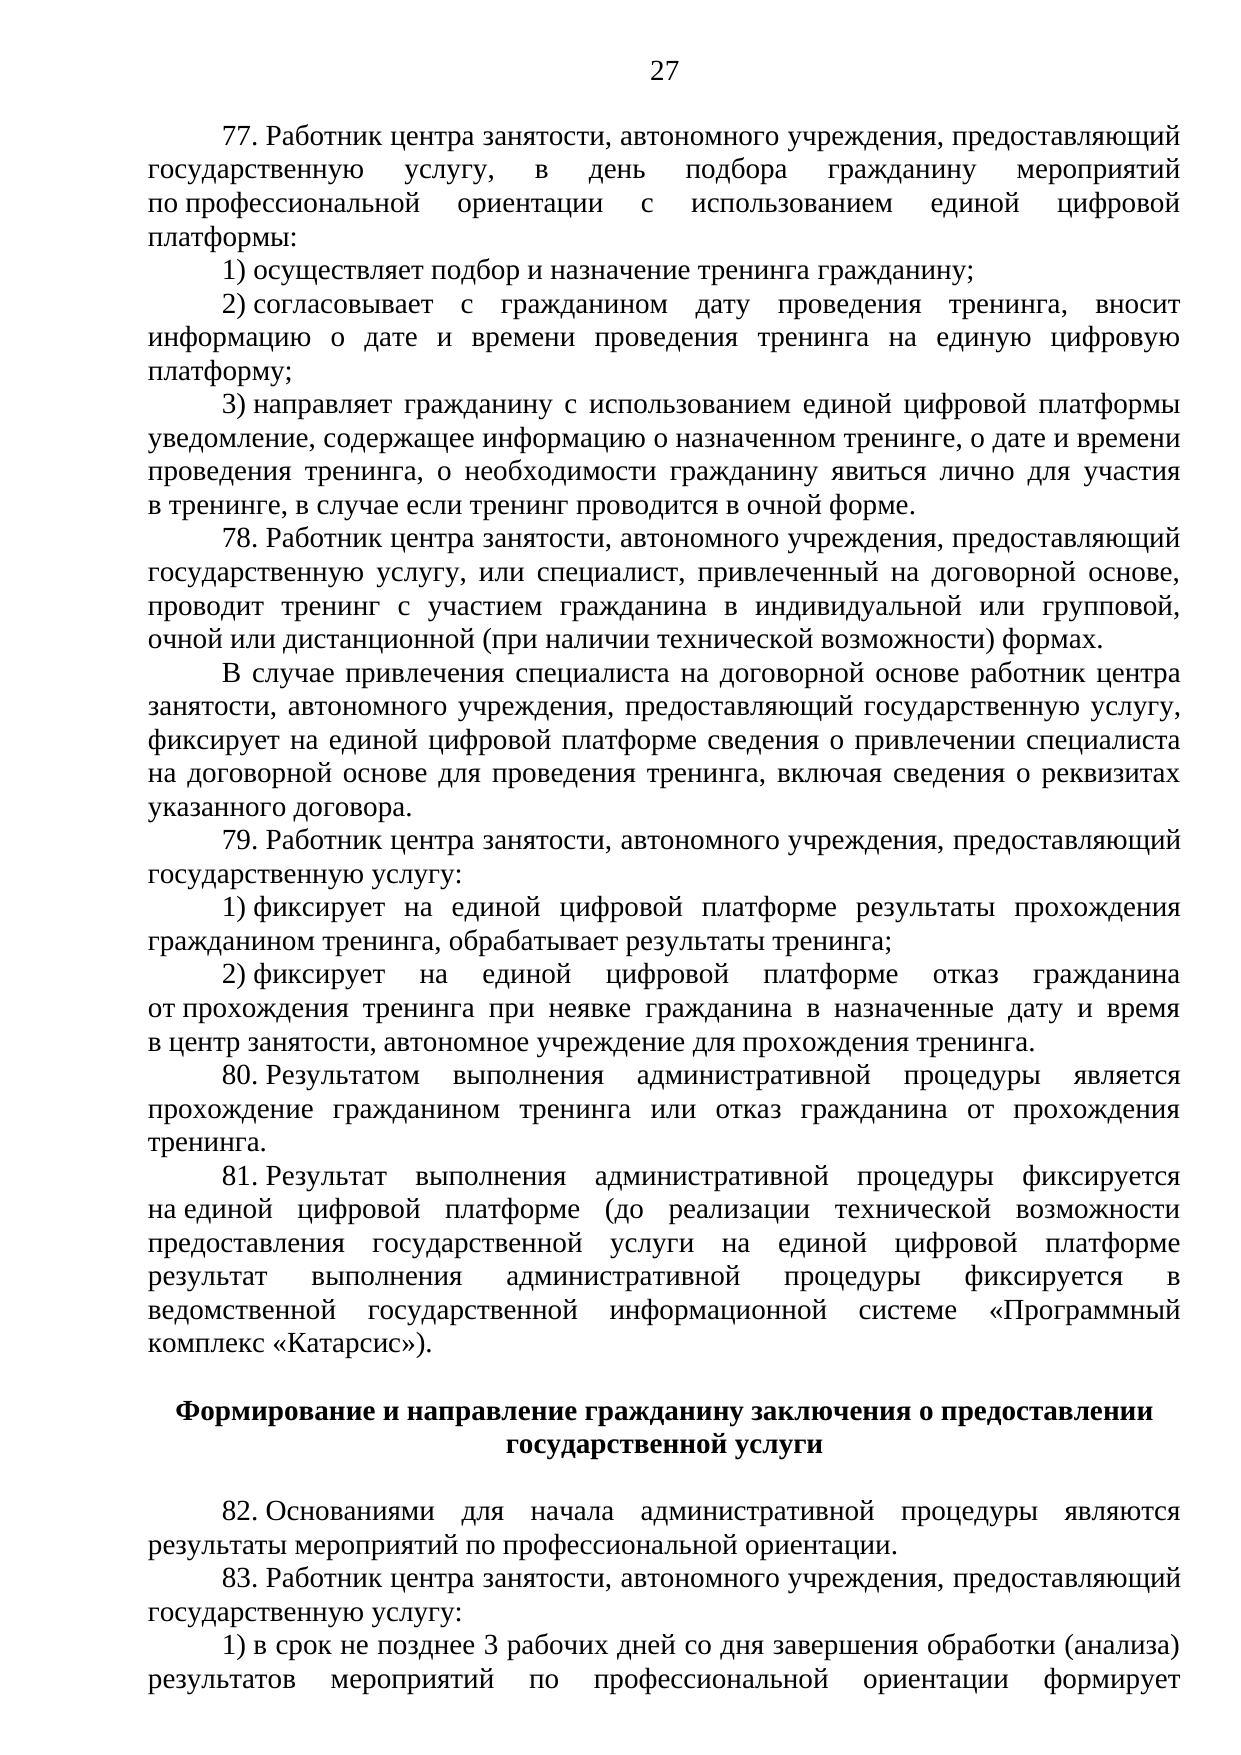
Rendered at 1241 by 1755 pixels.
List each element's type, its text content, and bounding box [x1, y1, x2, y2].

text 3) направляет гражданину с использованием единой цифровой платформы уведомление, содержащее информацию о назначенном тренинге, о дате и времени проведения тренинга, о необходимости гражданину явиться лично для участия в тренинге, в случае если тренинг проводится в очной форме. [148, 386, 1181, 521]
text 81. Результат выполнения административной процедуры фиксируется на единой цифровой платформе (до реализации технической возможности предоставления государственной услуги на единой цифровой платформе результат выполнения административной процедуры фиксируется в ведомственной государственной информационной системе «Программный комплекс «Катарсис»). [148, 1158, 1181, 1359]
text 2) фиксирует на единой цифровой платформе отказ гражданина от прохождения тренинга при неявке гражданина в назначенные дату и время в центр занятости, автономное учреждение для прохождения тренинга. [148, 957, 1181, 1057]
text 1) фиксирует на единой цифровой платформе результаты прохождения гражданином тренинга, обрабатывает результаты тренинга; [148, 889, 1181, 957]
text 83. Работник центра занятости, автономного учреждения, предоставляющий государственную услугу: [148, 1560, 1181, 1627]
text 1) в срок не позднее 3 рабочих дней со дня завершения обработки (анализа) результатов мероприятий по профессиональной ориентации формирует [148, 1627, 1181, 1694]
text 82. Основаниями для начала административной процедуры являются результаты мероприятий по профессиональной ориентации. [148, 1493, 1181, 1560]
text 77. Работник центра занятости, автономного учреждения, предоставляющий государственную услугу, в день подбора гражданину мероприятий по профессиональной ориентации с использованием единой цифровой платформы: [148, 118, 1181, 252]
text 2) согласовывает с гражданином дату проведения тренинга, вносит информацию о дате и времени проведения тренинга на единую цифровую платформу; [148, 286, 1181, 386]
text 79. Работник центра занятости, автономного учреждения, предоставляющий государственную услугу: [148, 822, 1181, 889]
text 1) осуществляет подбор и назначение тренинга гражданину; [148, 252, 1181, 286]
text 78. Работник центра занятости, автономного учреждения, предоставляющий государственную услугу, или специалист, привлеченный на договорной основе, проводит тренинг с участием гражданина в индивидуальной или групповой, очной или дистанционной (при наличии технической возможности) формах. [148, 521, 1181, 655]
text 80. Результатом выполнения административной процедуры является прохождение гражданином тренинга или отказ гражданина от прохождения тренинга. [148, 1057, 1181, 1158]
text Формирование и направление гражданину заключения о предоставлении государственной услуги [148, 1393, 1181, 1460]
text В случае привлечения специалиста на договорной основе работник центра занятости, автономного учреждения, предоставляющий государственную услугу, фиксирует на единой цифровой платформе сведения о привлечении специалиста на договорной основе для проведения тренинга, включая сведения о реквизитах указанного договора. [148, 655, 1181, 822]
